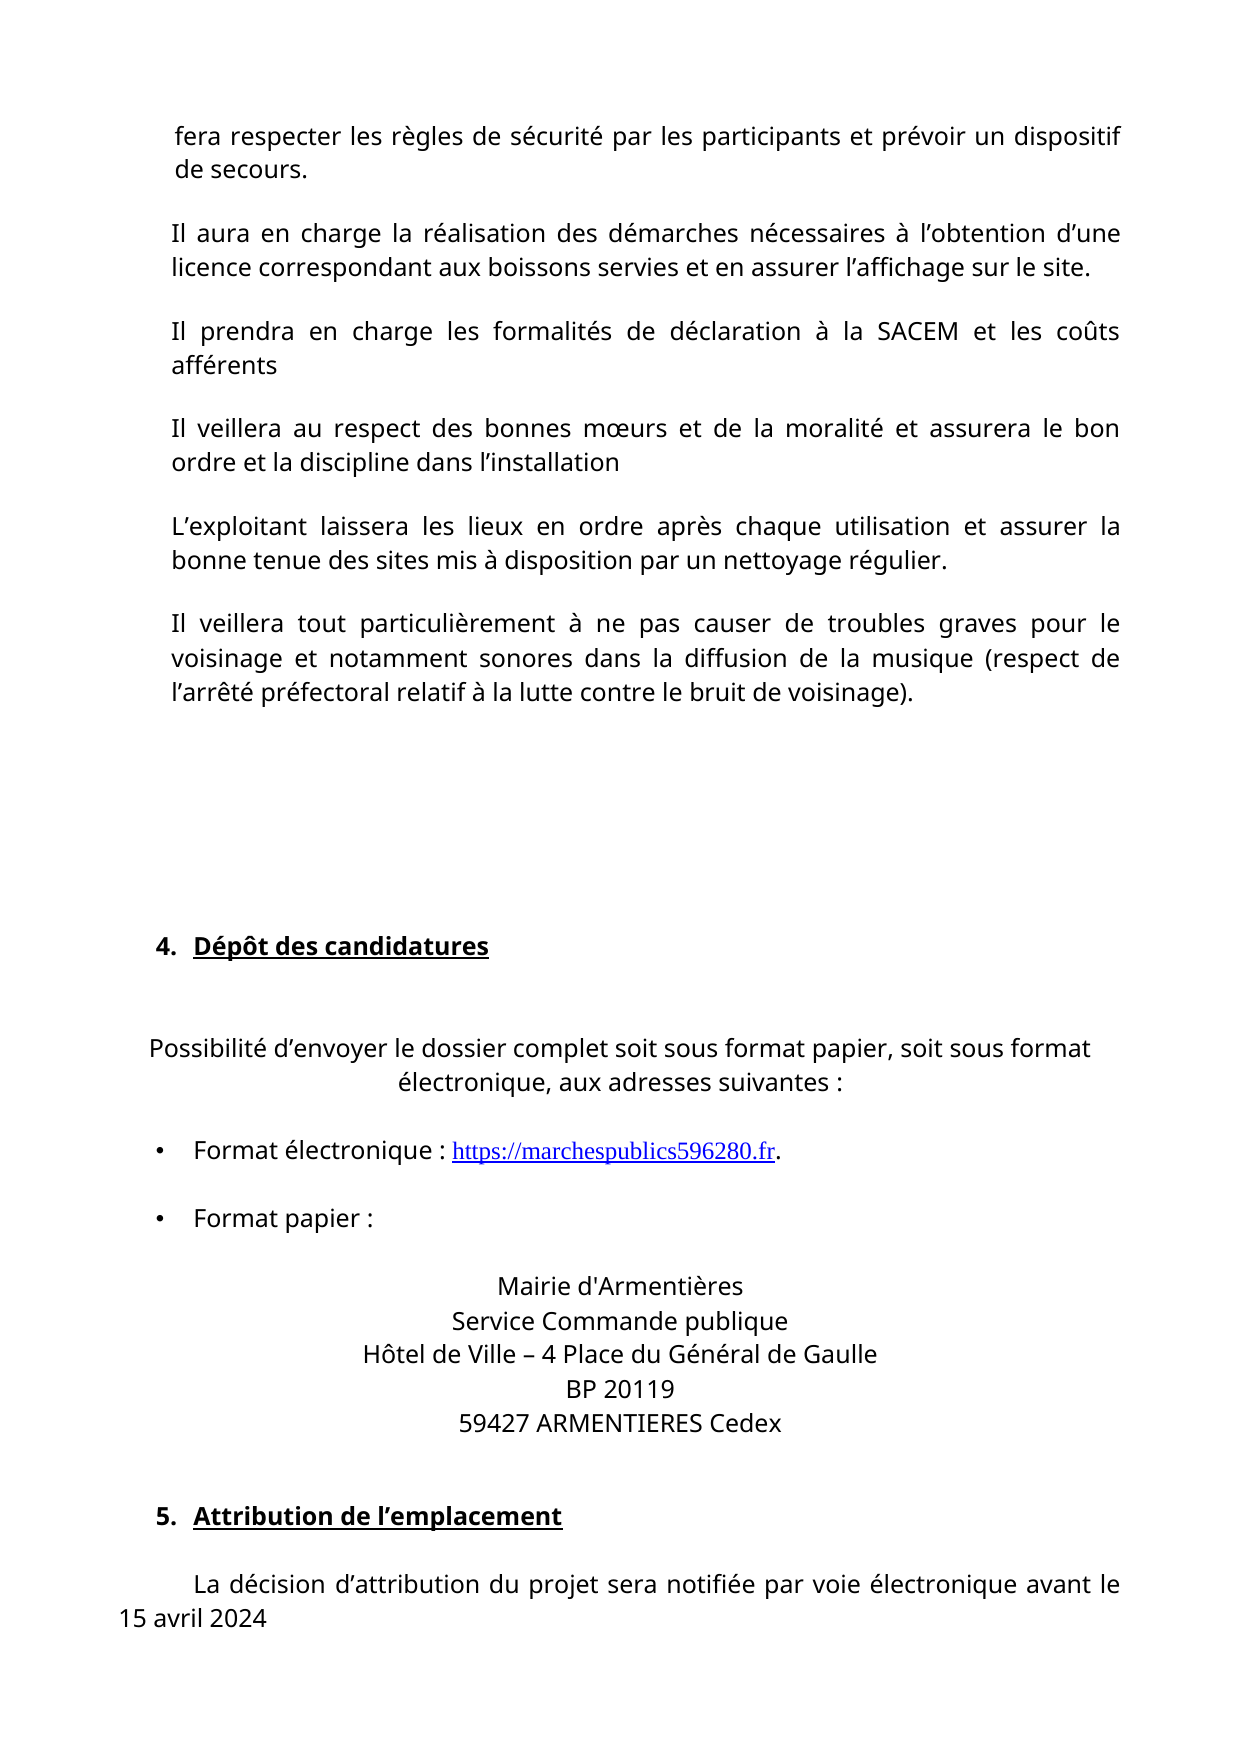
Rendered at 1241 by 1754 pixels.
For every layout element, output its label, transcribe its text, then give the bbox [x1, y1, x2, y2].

text 59427 ARMENTIERES Cedex [118, 1405, 1122, 1439]
list Attribution de l’emplacement [156, 1499, 1122, 1533]
list Format électronique : https://marchespublics596280.fr. [156, 1133, 1122, 1167]
text Service Commande publique [118, 1303, 1122, 1337]
list Format papier : [156, 1201, 1122, 1235]
text L’exploitant laissera les lieux en ordre après chaque utilisation et assurer la bonne tenue des sites mis à disposition par un nettoyage régulier. [171, 508, 1122, 577]
text Il veillera tout particulièrement à ne pas causer de troubles graves pour le voisinage et notamment sonores dans la diffusion de la musique (respect de l’arrêté préfectoral relatif à la lutte contre le bruit de voisinage). [171, 606, 1122, 708]
text fera respecter les règles de sécurité par les participants et prévoir un dispositif de secours. [174, 118, 1122, 186]
text Possibilité d’envoyer le dossier complet soit sous format papier, soit sous format électronique, aux adresses suivantes : [118, 1031, 1122, 1099]
list Dépôt des candidatures [156, 928, 1122, 962]
text La décision d’attribution du projet sera notifiée par voie électronique avant le 15 avril 2024 [118, 1567, 1122, 1635]
text Il aura en charge la réalisation des démarches nécessaires à l’obtention d’une licence correspondant aux boissons servies et en assurer l’affichage sur le site. [171, 216, 1122, 284]
text BP 20119 [118, 1371, 1122, 1405]
text Mairie d'Armentières [118, 1269, 1122, 1303]
text Hôtel de Ville – 4 Place du Général de Gaulle [118, 1337, 1122, 1371]
text Il prendra en charge les formalités de déclaration à la SACEM et les coûts afférents [171, 313, 1122, 381]
text Il veillera au respect des bonnes mœurs et de la moralité et assurera le bon ordre et la discipline dans l’installation [171, 411, 1122, 479]
